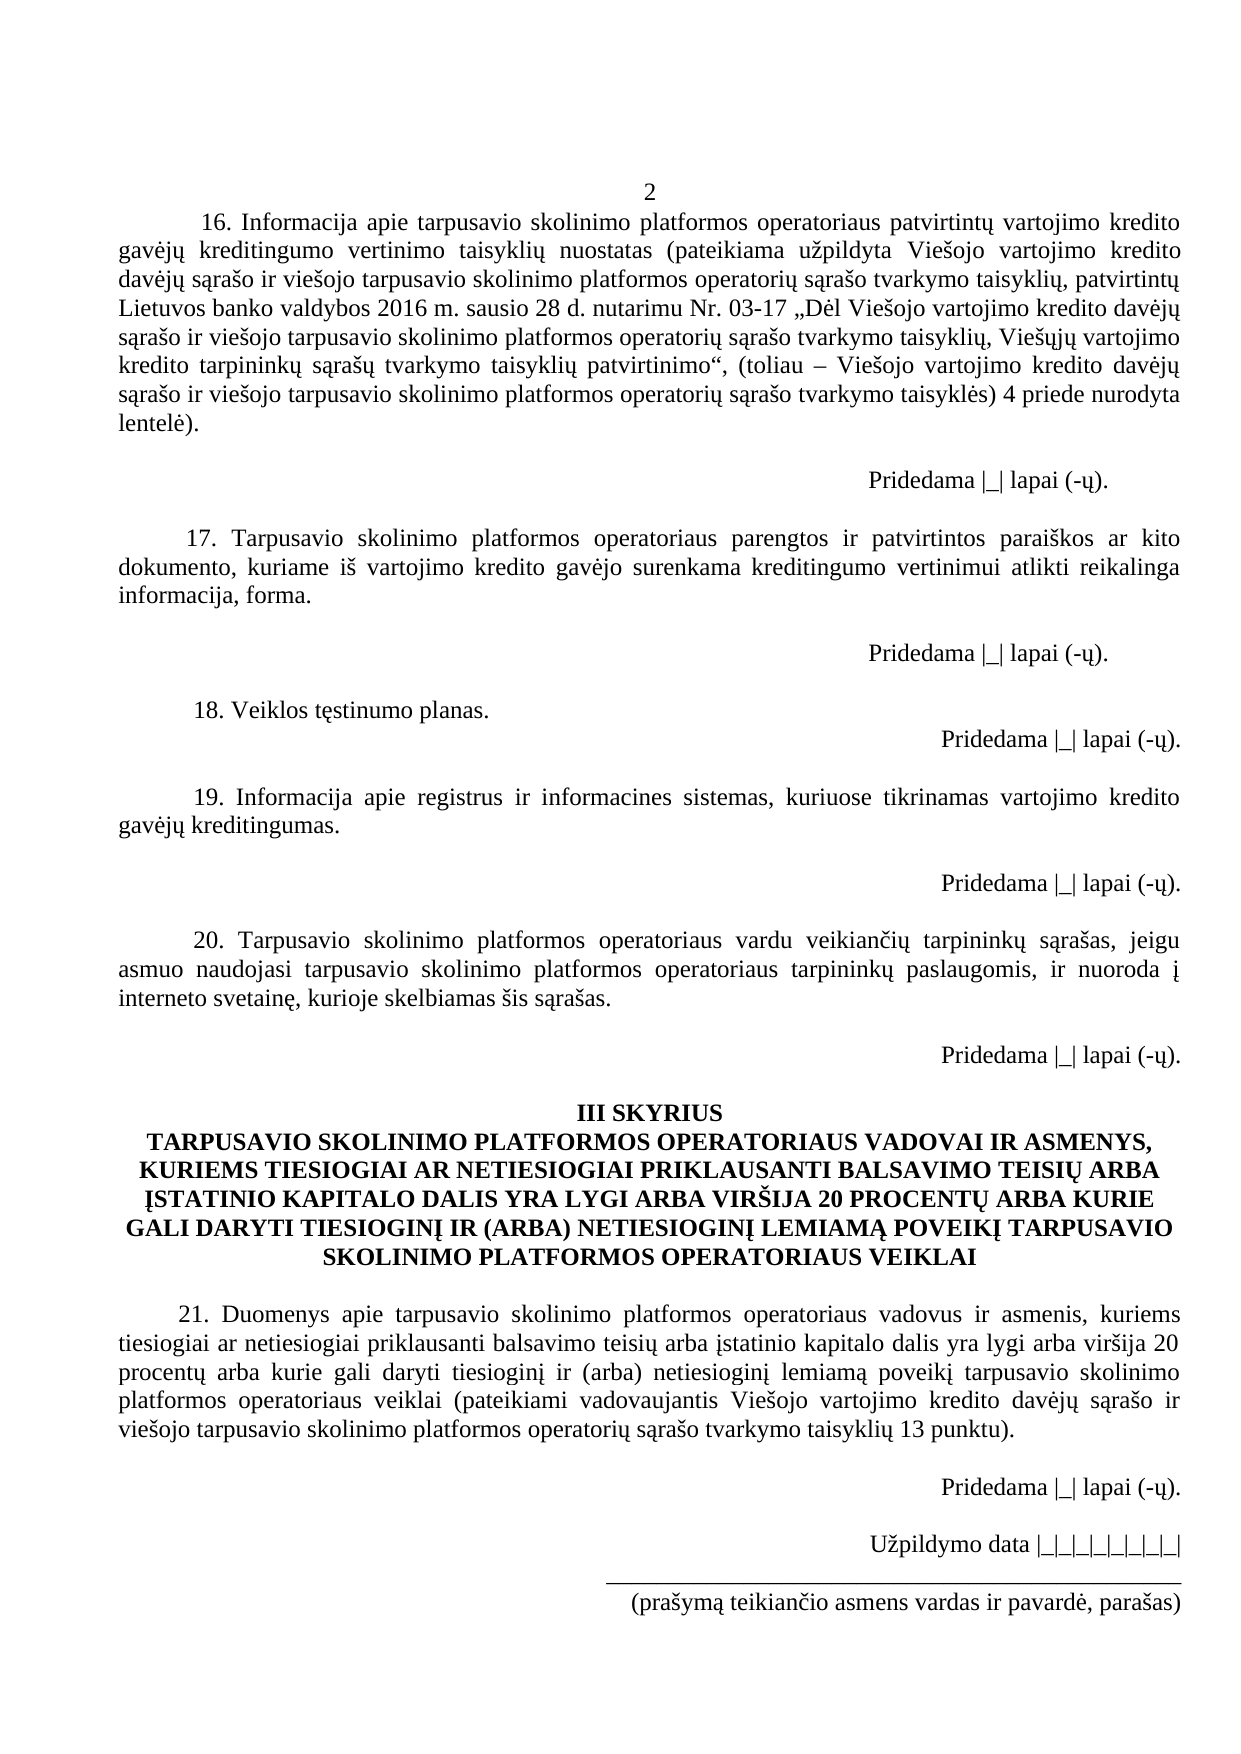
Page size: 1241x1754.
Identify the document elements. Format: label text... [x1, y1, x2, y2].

text Pridedama |_| lapai (-ų). [118, 465, 1181, 494]
text 20. Tarpusavio skolinimo platformos operatoriaus vardu veikiančių tarpininkų sąrašas, jeigu asmuo naudojasi tarpusavio skolinimo platformos operatoriaus tarpininkų paslaugomis, ir nuoroda į interneto svetainę, kurioje skelbiamas šis sąrašas. [118, 925, 1181, 1012]
text Pridedama |_| lapai (-ų). [118, 724, 1181, 753]
text 21. Duomenys apie tarpusavio skolinimo platformos operatoriaus vadovus ir asmenis, kuriems tiesiogiai ar netiesiogiai priklausanti balsavimo teisių arba įstatinio kapitalo dalis yra lygi arba viršija 20 procentų arba kurie gali daryti tiesioginį ir (arba) netiesioginį lemiamą poveikį tarpusavio skolinimo platformos operatoriaus veiklai (pateikiami vadovaujantis Viešojo vartojimo kredito davėjų sąrašo ir viešojo tarpusavio skolinimo platformos operatorių sąrašo tvarkymo taisyklių 13 punktu). [118, 1299, 1181, 1443]
text Pridedama |_| lapai (-ų). [118, 1472, 1181, 1500]
text III SKYRIUS [118, 1098, 1181, 1127]
text (prašymą teikiančio asmens vardas ir pavardė, parašas) [118, 1587, 1181, 1615]
text Pridedama |_| lapai (-ų). [118, 638, 1181, 667]
text 19. Informacija apie registrus ir informacines sistemas, kuriuose tikrinamas vartojimo kredito gavėjų kreditingumas. [118, 782, 1181, 839]
text Pridedama |_| lapai (-ų). [118, 1040, 1181, 1069]
text TARPUSAVIO SKOLINIMO PLATFORMOS OPERATORIAUS VADOVAI IR ASMENYS, KURIEMS TIESIOGIAI AR NETIESIOGIAI PRIKLAUSANTI BALSAVIMO TEISIŲ ARBA ĮSTATINIO KAPITALO DALIS YRA LYGI ARBA VIRŠIJA 20 PROCENTŲ ARBA KURIE GALI DARYTI TIESIOGINĮ IR (ARBA) NETIESIOGINĮ LEMIAMĄ POVEIKĮ TARPUSAVIO SKOLINIMO PLATFORMOS OPERATORIAUS VEIKLAI [118, 1127, 1181, 1270]
text 16. Informacija apie tarpusavio skolinimo platformos operatoriaus patvirtintų vartojimo kredito gavėjų kreditingumo vertinimo taisyklių nuostatas (pateikiama užpildyta Viešojo vartojimo kredito davėjų sąrašo ir viešojo tarpusavio skolinimo platformos operatorių sąrašo tvarkymo taisyklių, patvirtintų Lietuvos banko valdybos 2016 m. sausio 28 d. nutarimu Nr. 03-17 „Dėl Viešojo vartojimo kredito davėjų sąrašo ir viešojo tarpusavio skolinimo platformos operatorių sąrašo tvarkymo taisyklių, Viešųjų vartojimo kredito tarpininkų sąrašų tvarkymo taisyklių patvirtinimo“, (toliau – Viešojo vartojimo kredito davėjų sąrašo ir viešojo tarpusavio skolinimo platformos operatorių sąrašo tvarkymo taisyklės) 4 priede nurodyta lentelė). [118, 207, 1181, 437]
text 17. Tarpusavio skolinimo platformos operatoriaus parengtos ir patvirtintos paraiškos ar kito dokumento, kuriame iš vartojimo kredito gavėjo surenkama kreditingumo vertinimui atlikti reikalinga informacija, forma. [118, 523, 1181, 609]
text Pridedama |_| lapai (-ų). [118, 868, 1181, 897]
text Užpildymo data |_|_|_|_|_|_|_|_| [118, 1529, 1181, 1558]
text 18. Veiklos tęstinumo planas. [118, 695, 1181, 724]
text ______________________________________________ [118, 1558, 1181, 1587]
